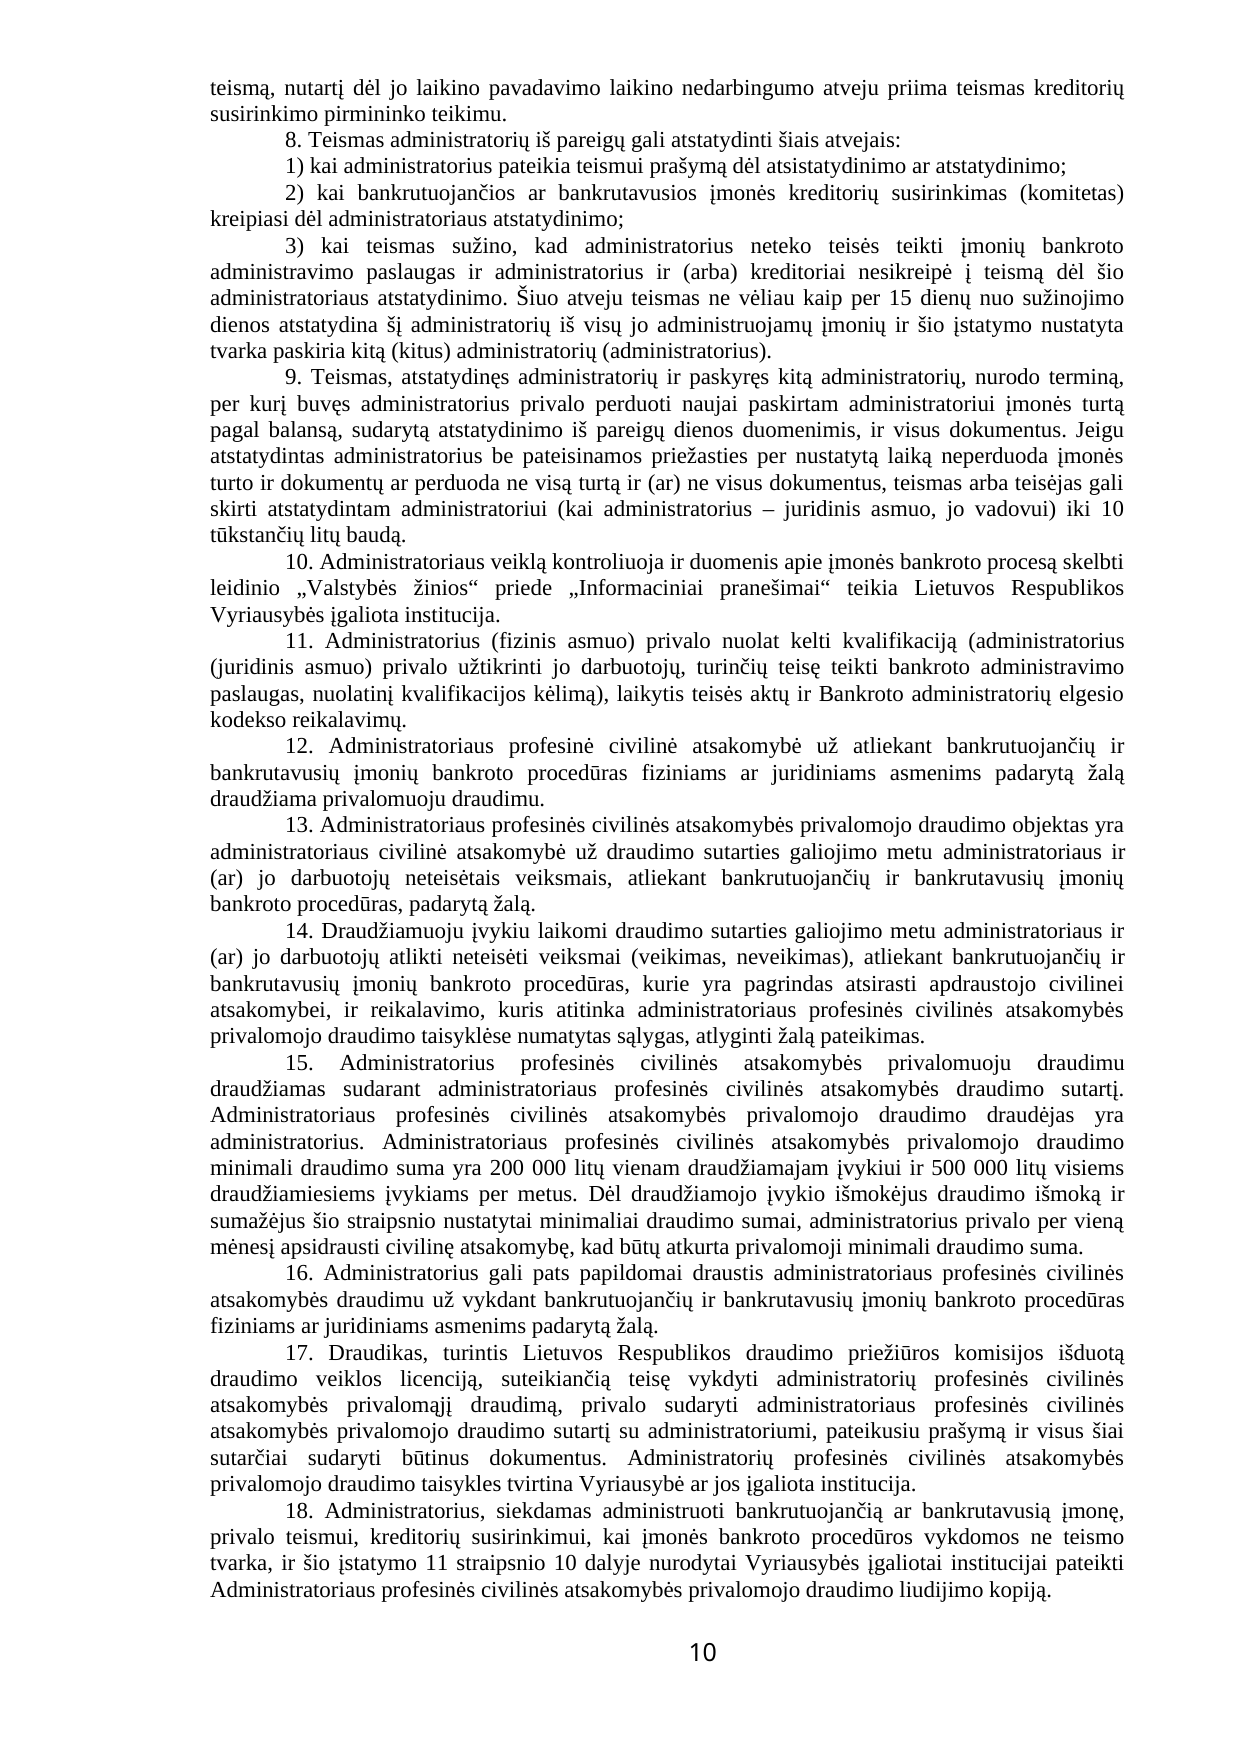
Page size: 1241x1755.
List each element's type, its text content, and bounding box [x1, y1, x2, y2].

text 15. Administratorius profesinės civilinės atsakomybės privalomuoju draudimu draudžiamas sudarant administratoriaus profesinės civilinės atsakomybės draudimo sutartį. Administratoriaus profesinės civilinės atsakomybės privalomojo draudimo draudėjas yra administratorius. Administratoriaus profesinės civilinės atsakomybės privalomojo draudimo minimali draudimo suma yra 200 000 litų vienam draudžiamajam įvykiui ir 500 000 litų visiems draudžiamiesiems įvykiams per metus. Dėl draudžiamojo įvykio išmokėjus draudimo išmoką ir sumažėjus šio straipsnio nustatytai minimaliai draudimo sumai, administratorius privalo per vieną mėnesį apsidrausti civilinę atsakomybę, kad būtų atkurta privalomoji minimali draudimo suma. [210, 1049, 1126, 1259]
text 18. Administratorius, siekdamas administruoti bankrutuojančią ar bankrutavusią įmonę, privalo teismui, kreditorių susirinkimui, kai įmonės bankroto procedūros vykdomos ne teismo tvarka, ir šio įstatymo 11 straipsnio 10 dalyje nurodytai Vyriausybės įgaliotai institucijai pateikti Administratoriaus profesinės civilinės atsakomybės privalomojo draudimo liudijimo kopiją. [210, 1497, 1126, 1602]
text 14. Draudžiamuoju įvykiu laikomi draudimo sutarties galiojimo metu administratoriaus ir (ar) jo darbuotojų atlikti neteisėti veiksmai (veikimas, neveikimas), atliekant bankrutuojančių ir bankrutavusių įmonių bankroto procedūras, kurie yra pagrindas atsirasti apdraustojo civilinei atsakomybei, ir reikalavimo, kuris atitinka administratoriaus profesinės civilinės atsakomybės privalomojo draudimo taisyklėse numatytas sąlygas, atlyginti žalą pateikimas. [210, 917, 1126, 1049]
text 2) kai bankrutuojančios ar bankrutavusios įmonės kreditorių susirinkimas (komitetas) kreipiasi dėl administratoriaus atstatydinimo; [210, 179, 1126, 232]
text 13. Administratoriaus profesinės civilinės atsakomybės privalomojo draudimo objektas yra administratoriaus civilinė atsakomybė už draudimo sutarties galiojimo metu administratoriaus ir (ar) jo darbuotojų neteisėtais veiksmais, atliekant bankrutuojančių ir bankrutavusių įmonių bankroto procedūras, padarytą žalą. [210, 811, 1126, 917]
text 11. Administratorius (fizinis asmuo) privalo nuolat kelti kvalifikaciją (administratorius (juridinis asmuo) privalo užtikrinti jo darbuotojų, turinčių teisę teikti bankroto administravimo paslaugas, nuolatinį kvalifikacijos kėlimą), laikytis teisės aktų ir Bankroto administratorių elgesio kodekso reikalavimų. [210, 627, 1126, 732]
text 12. Administratoriaus profesinė civilinė atsakomybė už atliekant bankrutuojančių ir bankrutavusių įmonių bankroto procedūras fiziniams ar juridiniams asmenims padarytą žalą draudžiama privalomuoju draudimu. [210, 732, 1126, 811]
text 17. Draudikas, turintis Lietuvos Respublikos draudimo priežiūros komisijos išduotą draudimo veiklos licenciją, suteikiančią teisę vykdyti administratorių profesinės civilinės atsakomybės privalomąjį draudimą, privalo sudaryti administratoriaus profesinės civilinės atsakomybės privalomojo draudimo sutartį su administratoriumi, pateikusiu prašymą ir visus šiai sutarčiai sudaryti būtinus dokumentus. Administratorių profesinės civilinės atsakomybės privalomojo draudimo taisykles tvirtina Vyriausybė ar jos įgaliota institucija. [210, 1338, 1126, 1497]
text 16. Administratorius gali pats papildomai draustis administratoriaus profesinės civilinės atsakomybės draudimu už vykdant bankrutuojančių ir bankrutavusių įmonių bankroto procedūras fiziniams ar juridiniams asmenims padarytą žalą. [210, 1259, 1126, 1338]
text 8. Teismas administratorių iš pareigų gali atstatydinti šiais atvejais: [210, 126, 1126, 153]
text 10. Administratoriaus veiklą kontroliuoja ir duomenis apie įmonės bankroto procesą skelbti leidinio „Valstybės žinios“ priede „Informaciniai pranešimai“ teikia Lietuvos Respublikos Vyriausybės įgaliota institucija. [210, 548, 1126, 627]
text 3) kai teismas sužino, kad administratorius neteko teisės teikti įmonių bankroto administravimo paslaugas ir administratorius ir (arba) kreditoriai nesikreipė į teismą dėl šio administratoriaus atstatydinimo. Šiuo atveju teismas ne vėliau kaip per 15 dienų nuo sužinojimo dienos atstatydina šį administratorių iš visų jo administruojamų įmonių ir šio įstatymo nustatyta tvarka paskiria kitą (kitus) administratorių (administratorius). [210, 232, 1126, 363]
text teismą, nutartį dėl jo laikino pavadavimo laikino nedarbingumo atveju priima teismas kreditorių susirinkimo pirmininko teikimu. [210, 73, 1126, 126]
text 9. Teismas, atstatydinęs administratorių ir paskyręs kitą administratorių, nurodo terminą, per kurį buvęs administratorius privalo perduoti naujai paskirtam administratoriui įmonės turtą pagal balansą, sudarytą atstatydinimo iš pareigų dienos duomenimis, ir visus dokumentus. Jeigu atstatydintas administratorius be pateisinamos priežasties per nustatytą laiką neperduoda įmonės turto ir dokumentų ar perduoda ne visą turtą ir (ar) ne visus dokumentus, teismas arba teisėjas gali skirti atstatydintam administratoriui (kai administratorius – juridinis asmuo, jo vadovui) iki 10 tūkstančių litų baudą. [210, 363, 1126, 548]
text 1) kai administratorius pateikia teismui prašymą dėl atsistatydinimo ar atstatydinimo; [210, 153, 1126, 179]
